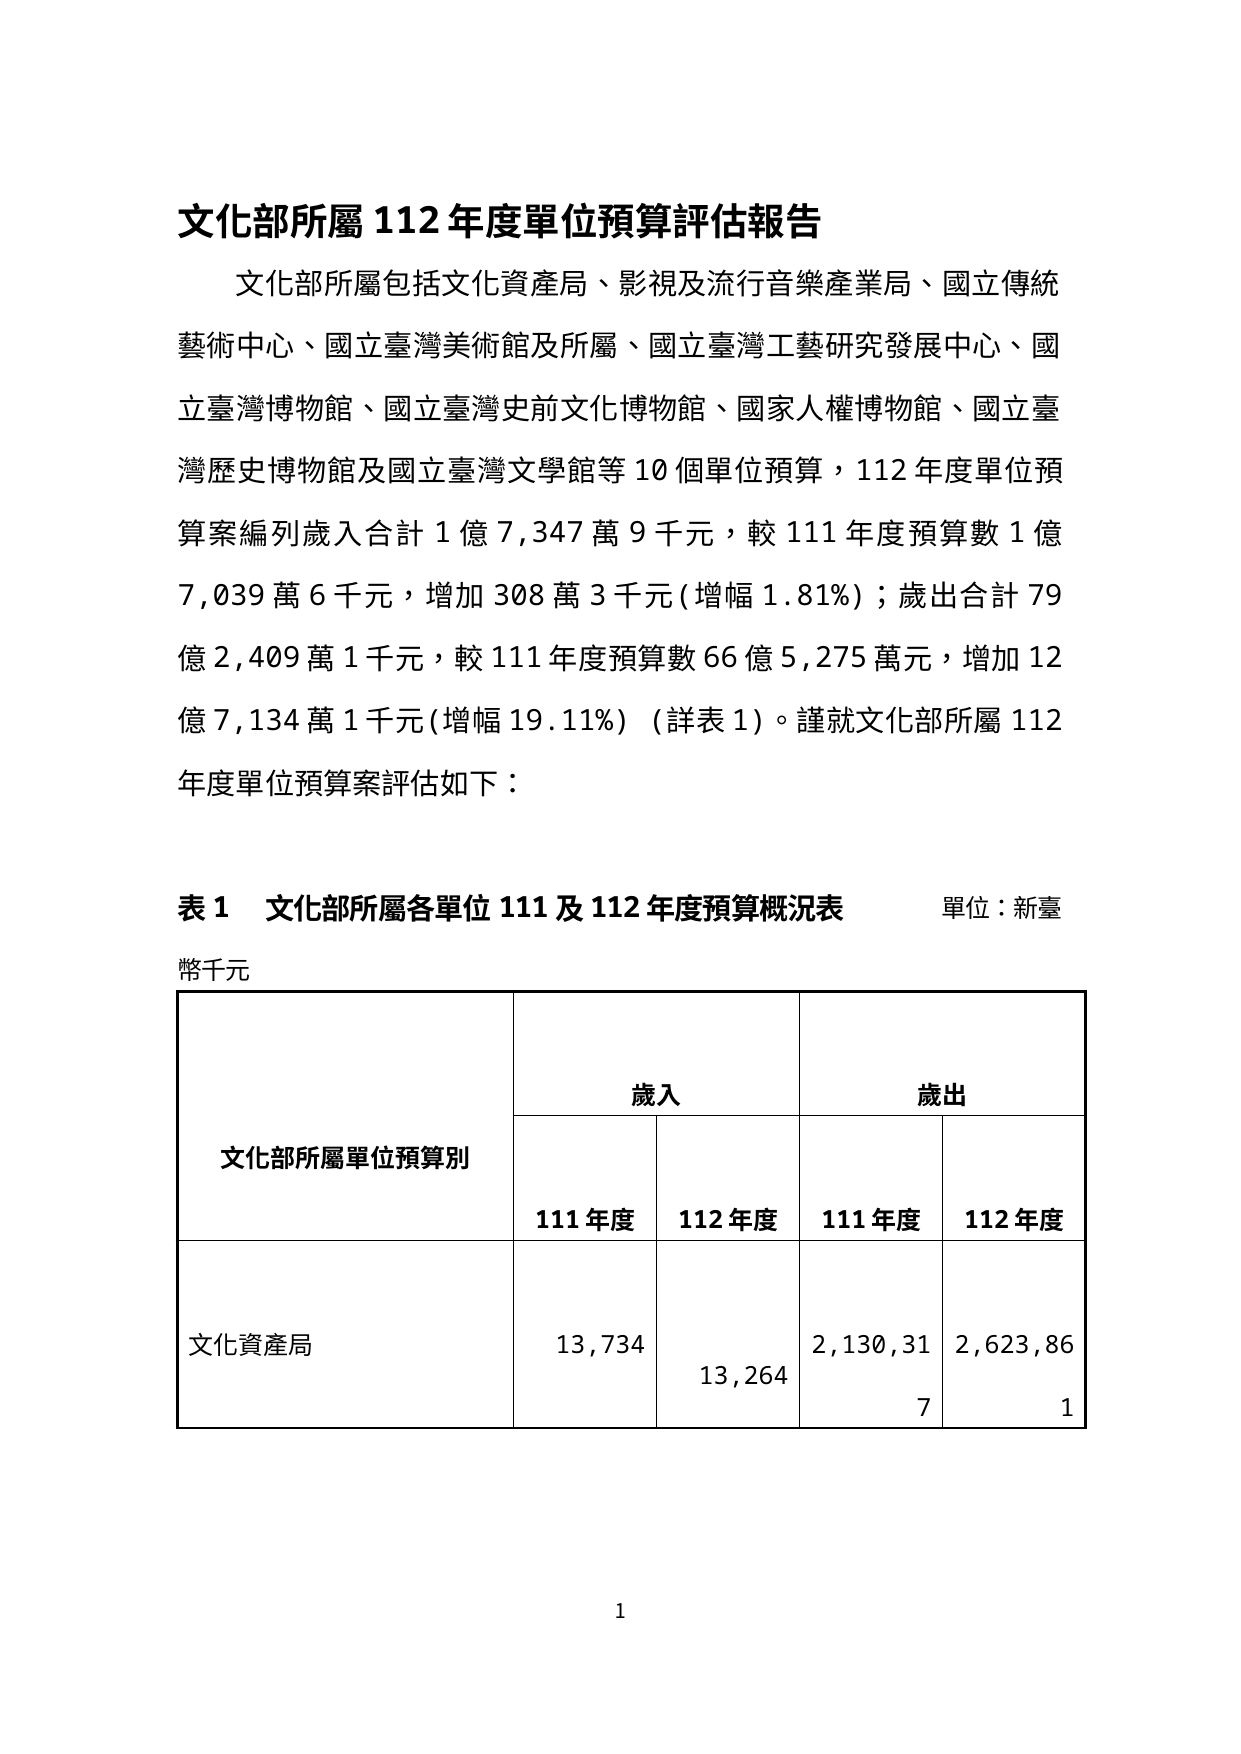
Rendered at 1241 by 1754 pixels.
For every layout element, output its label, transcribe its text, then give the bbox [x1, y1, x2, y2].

table_cell 112年度 [943, 1116, 1084, 1240]
text 表1 文化部所屬各單位111及112年度預算概況表 單位：新臺幣千元 [177, 865, 1063, 990]
table_cell 111年度 [514, 1116, 656, 1240]
table_header 歲入 [514, 993, 799, 1115]
table_cell 111年度 [800, 1116, 942, 1240]
table_cell 112年度 [657, 1116, 799, 1240]
table_cell 13,734 [514, 1241, 656, 1427]
text 文化部所屬包括文化資產局、影視及流行音樂產業局、國立傳統藝術中心、國立臺灣美術館及所屬、國立臺灣工藝研究發展中心、國立臺灣博物館、國立臺灣史前文化博物館、國家人權博物館、國立臺灣歷史博物館及國立臺灣文學館等10個單位預算，112年度單位預算案編列歲入合計1億7,347萬9千元，較111年度預算數1億7,039萬6千元，增加308萬3千元(增幅1.81%)；歲出合計79億2,409萬1千元，較111年度預算數66億5,275萬元，增加12億7,134萬1千元(增幅19.11%) (詳表1)。謹就文化部所屬112年度單位預算案評估如下： [177, 240, 1063, 802]
table_cell 13,264 [657, 1241, 799, 1427]
text 文化部所屬112年度單位預算評估報告 [177, 177, 1063, 240]
table_cell 2,130,317 [800, 1241, 942, 1427]
table_header 歲出 [800, 993, 1084, 1115]
table_header 文化部所屬單位預算別 [179, 993, 513, 1240]
table_cell 文化資產局 [179, 1241, 513, 1427]
table_cell 2,623,861 [943, 1241, 1084, 1427]
